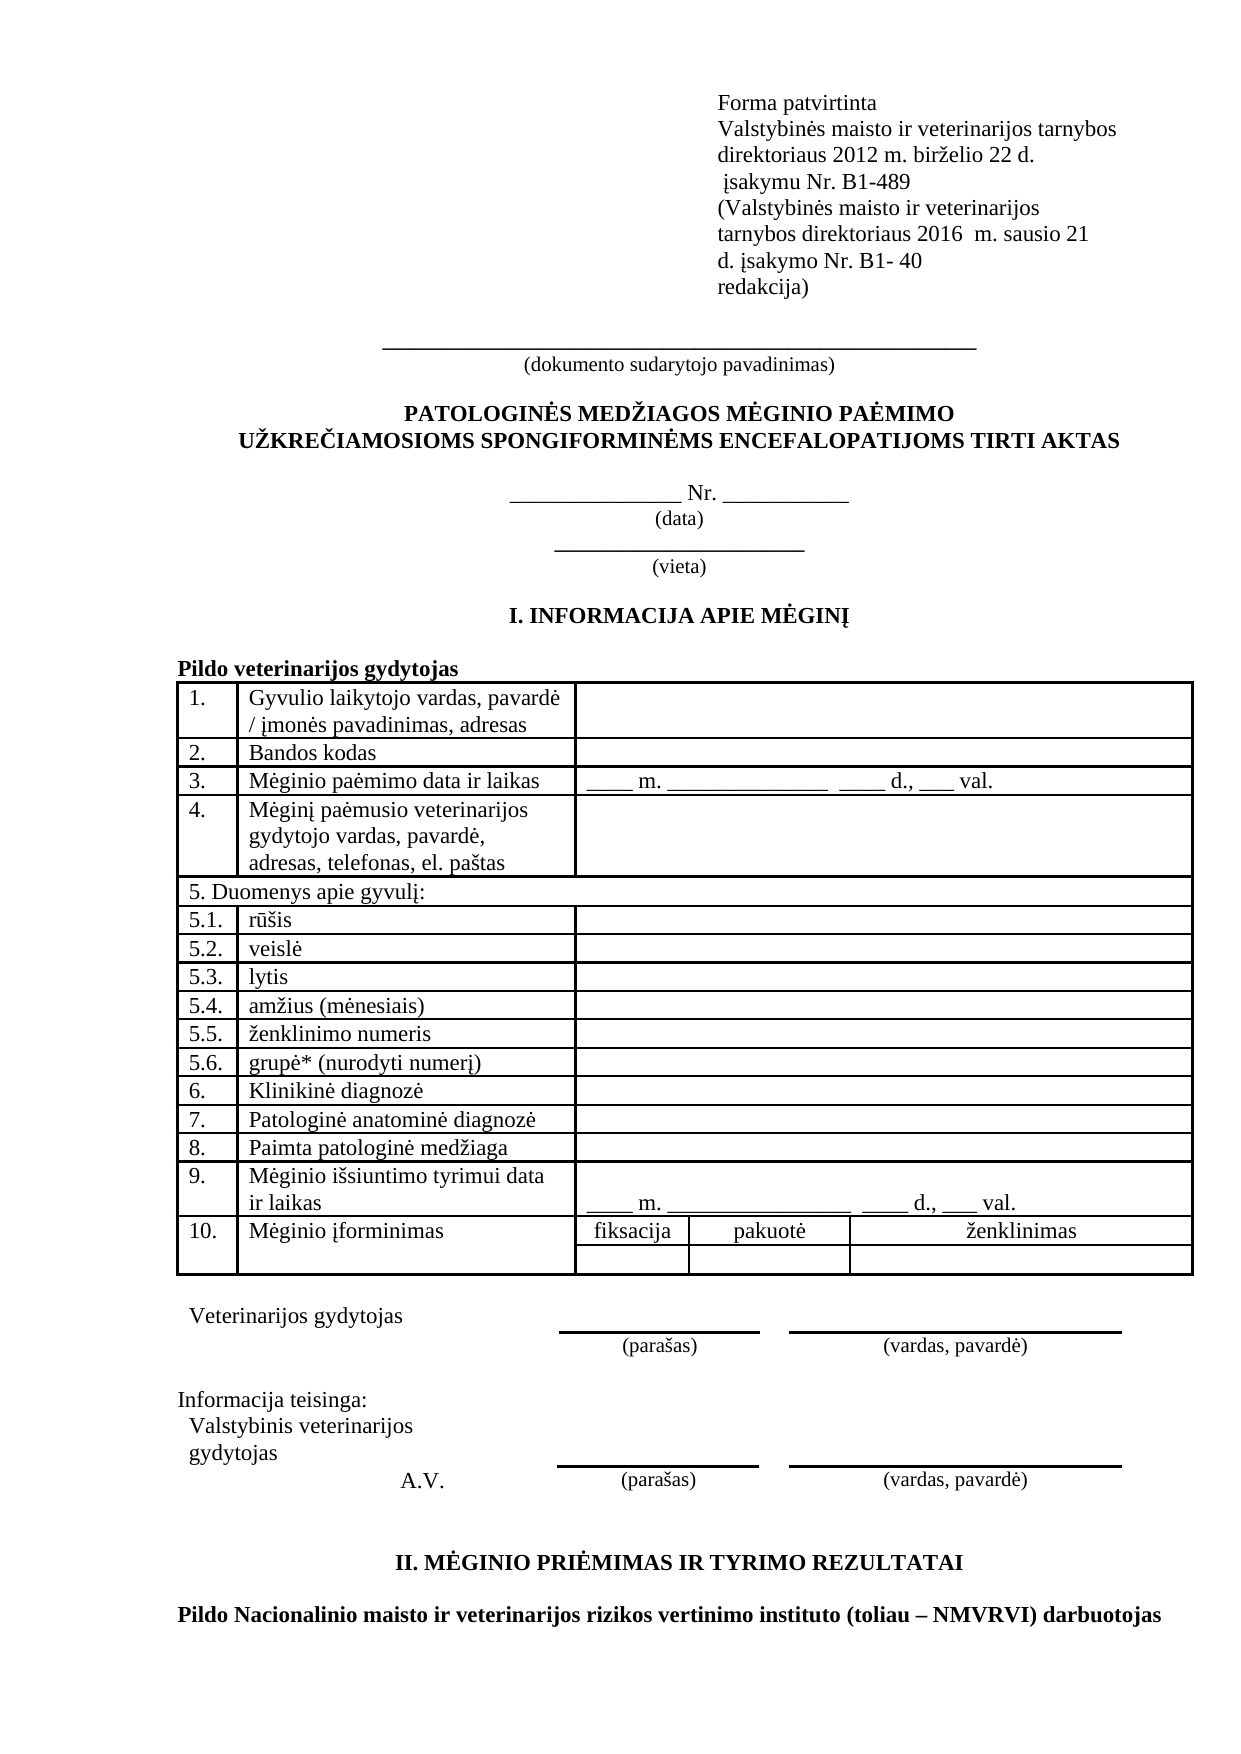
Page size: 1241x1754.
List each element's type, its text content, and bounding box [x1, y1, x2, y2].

table_header Valstybinis veterinarijos gydytojas [177, 1413, 491, 1465]
table_cell 5.1. [179, 907, 236, 933]
text Pildo veterinarijos gydytojas [177, 655, 1181, 681]
table_header Veterinarijos gydytojas [177, 1303, 493, 1331]
table_cell (parašas) [559, 1334, 760, 1357]
table_cell [577, 1049, 1191, 1075]
table_cell [577, 1246, 688, 1273]
table_cell [177, 1331, 493, 1357]
table_cell [493, 1331, 559, 1357]
text Forma patvirtinta [717, 89, 1122, 115]
table_cell [759, 1465, 788, 1522]
table_cell lytis [239, 964, 574, 990]
text Informacija teisinga: [177, 1386, 1181, 1413]
table_cell Mėginio išsiuntimo tyrimui data ir laikas [239, 1163, 574, 1215]
table_cell 5.5. [179, 1020, 236, 1047]
table_cell Mėginį paėmusio veterinarijos gydytojo vardas, pavardė, adresas, telefonas, el. paštas [239, 796, 574, 875]
table_cell (vardas, pavardė) [789, 1334, 1122, 1357]
table_cell [851, 1246, 1191, 1273]
table_cell [577, 907, 1191, 933]
table_cell 9. [179, 1163, 236, 1215]
table_cell ženklinimas [851, 1217, 1191, 1244]
text Valstybinės maisto ir veterinarijos tarnybos [582, 115, 1181, 141]
table_header [491, 1413, 557, 1465]
text PATOLOGINĖS MEDŽIAGOS MĖGINIO PAĖMIMO [177, 400, 1181, 427]
table_cell ____ m. ______________ ____ d., ___ val. [577, 768, 1191, 794]
text (vieta) [177, 554, 1181, 578]
table_header [577, 684, 1191, 737]
table_cell rūšis [239, 907, 574, 933]
table_cell ____ m. ________________ ____ d., ___ val. [577, 1163, 1191, 1215]
table_cell [491, 1465, 557, 1522]
table_cell [577, 1134, 1191, 1160]
text direktoriaus 2012 m. birželio 22 d. [582, 141, 1181, 168]
text _______________ Nr. ___________ [177, 479, 1181, 506]
text ________________________ [177, 530, 1181, 554]
table_cell 4. [179, 796, 236, 875]
table_cell A.V. [177, 1465, 491, 1522]
table_header [760, 1303, 788, 1331]
table_cell (parašas) [557, 1468, 759, 1522]
table_cell 8. [179, 1134, 236, 1160]
table_cell [690, 1246, 849, 1273]
table_cell [577, 1020, 1191, 1047]
table_header [493, 1303, 559, 1331]
table_cell 5.4. [179, 992, 236, 1018]
table_cell 5.6. [179, 1049, 236, 1075]
table_cell Patologinė anatominė diagnozė [239, 1106, 574, 1132]
table_header [559, 1303, 760, 1331]
text II. MĖGINIO PRIĖMIMAS IR TYRIMO REZULTATAI [177, 1549, 1181, 1575]
text _________________________________________________________ [177, 328, 1181, 352]
text UŽKREČIAMOSIOMS SPONGIFORMINĖMS ENCEFALOPATIJOMS TIRTI AKTAS [177, 427, 1181, 453]
table_cell grupė* (nurodyti numerį) [239, 1049, 574, 1075]
table_cell amžius (mėnesiais) [239, 992, 574, 1018]
table_cell [577, 935, 1191, 961]
table_header 1. [179, 684, 236, 737]
table_cell [577, 964, 1191, 990]
table_cell [577, 796, 1191, 875]
text I. INFORMACIJA APIE MĖGINĮ [177, 602, 1181, 628]
table_cell [760, 1331, 788, 1357]
table_cell [577, 1077, 1191, 1103]
table_cell 5. Duomenys apie gyvulį: [179, 878, 1191, 904]
table_header [789, 1413, 1122, 1465]
table_cell 7. [179, 1106, 236, 1132]
table_cell [577, 992, 1191, 1018]
table_cell 5.3. [179, 964, 236, 990]
table_cell ženklinimo numeris [239, 1020, 574, 1047]
table_cell [577, 739, 1191, 765]
table_cell Bandos kodas [239, 739, 574, 765]
text (data) [177, 506, 1181, 530]
table_cell (vardas, pavardė) [789, 1468, 1122, 1522]
table_cell Mėginio įforminimas [239, 1217, 574, 1273]
table_cell Klinikinė diagnozė [239, 1077, 574, 1103]
table_cell pakuotė [690, 1217, 849, 1244]
text (dokumento sudarytojo pavadinimas) [177, 352, 1181, 376]
table_cell 2. [179, 739, 236, 765]
table_cell fiksacija [577, 1217, 688, 1244]
table_cell Paimta patologinė medžiaga [239, 1134, 574, 1160]
table_header Gyvulio laikytojo vardas, pavardė / įmonės pavadinimas, adresas [239, 684, 574, 737]
table_cell 10. [179, 1217, 236, 1273]
text Pildo Nacionalinio maisto ir veterinarijos rizikos vertinimo instituto (toliau – NMVRVI) darbuotojas [177, 1602, 1181, 1628]
table_header [557, 1413, 759, 1465]
table_header [789, 1303, 1122, 1331]
text įsakymu Nr. B1-489 [582, 168, 1181, 194]
table_cell veislė [239, 935, 574, 961]
text (Valstybinės maisto ir veterinarijos tarnybos direktoriaus 2016 m. sausio 21 d. įsakymo Nr. B1- 40 [717, 194, 1122, 273]
text redakcija) [717, 273, 1122, 299]
table_header [759, 1413, 788, 1465]
table_cell [577, 1106, 1191, 1132]
table_cell 3. [179, 768, 236, 794]
table_cell Mėginio paėmimo data ir laikas [239, 768, 574, 794]
table_cell 6. [179, 1077, 236, 1103]
table_cell 5.2. [179, 935, 236, 961]
